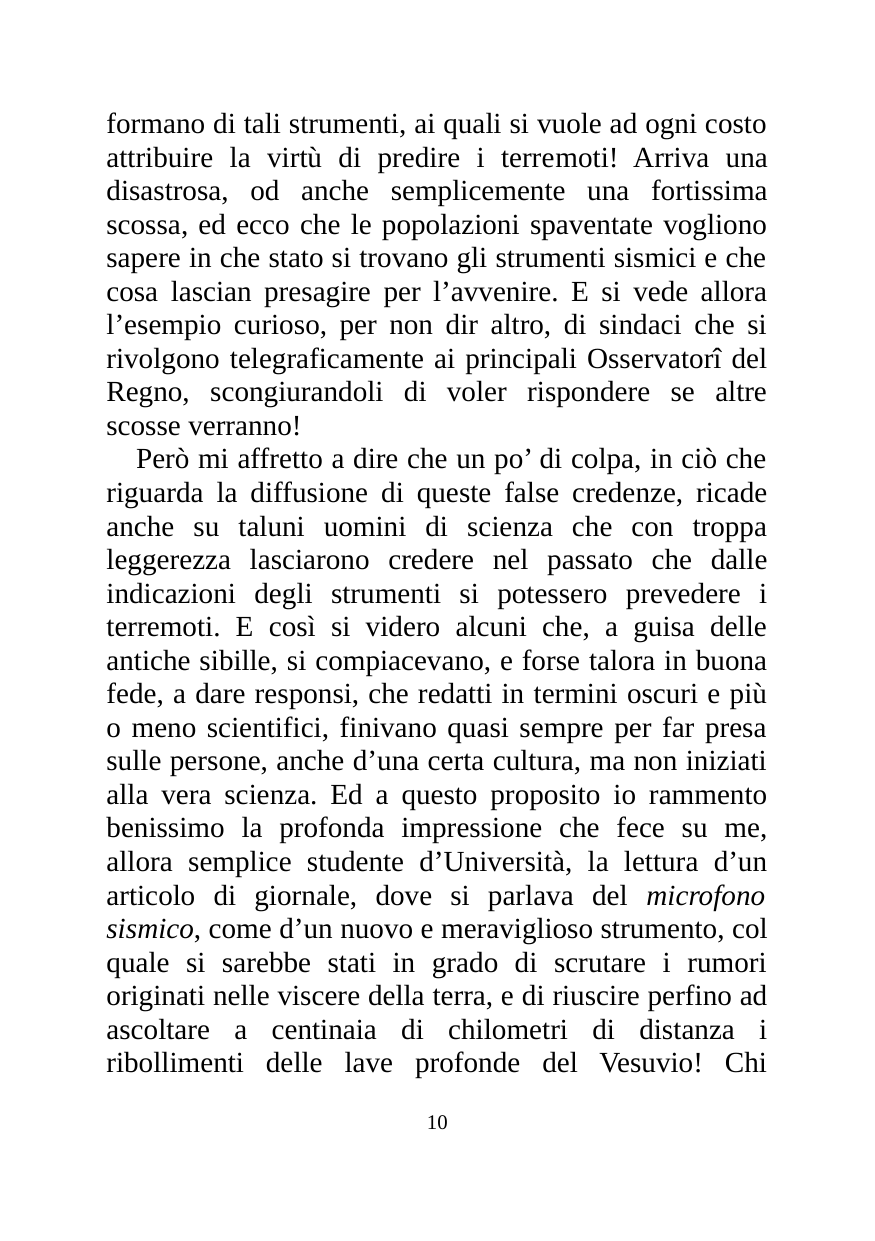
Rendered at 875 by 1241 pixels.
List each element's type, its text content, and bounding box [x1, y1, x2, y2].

text formano di tali strumenti, ai quali si vuole ad ogni costo attribuire la virtù di predire i terremoti! Arriva una disastrosa, od anche semplicemente una fortissima scossa, ed ecco che le popolazioni spaventate vogliono sapere in che stato si trovano gli strumenti sismici e che cosa lascian presagire per l’avvenire. E si vede allora l’esempio curioso, per non dir altro, di sindaci che si rivolgono telegraficamente ai principali Osservatorî del Regno, scongiurandoli di voler rispondere se altre scosse verranno! [106, 106, 768, 442]
text Però mi affretto a dire che un po’ di colpa, in ciò che riguarda la diffusione di queste false credenze, ricade anche su taluni uomini di scienza che con troppa leggerezza lasciarono credere nel passato che dalle indicazioni degli strumenti si potessero prevedere i terremoti. E così si videro alcuni che, a guisa delle antiche sibille, si compiacevano, e forse talora in buona fede, a dare responsi, che redatti in termini oscuri e più o meno scientifici, finivano quasi sempre per far presa sulle persone, anche d’una certa cultura, ma non iniziati alla vera scienza. Ed a questo proposito io rammento benissimo la profonda impressione che fece su me, allora semplice studente d’Università, la lettura d’un articolo di giornale, dove si parlava del microfono sismico, come d’un nuovo e meraviglioso strumento, col quale si sarebbe stati in grado di scrutare i rumori originati nelle viscere della terra, e di riuscire perfino ad ascoltare a centinaia di chilometri di distanza i ribollimenti delle lave profonde del Vesuvio! Chi [106, 442, 768, 1079]
